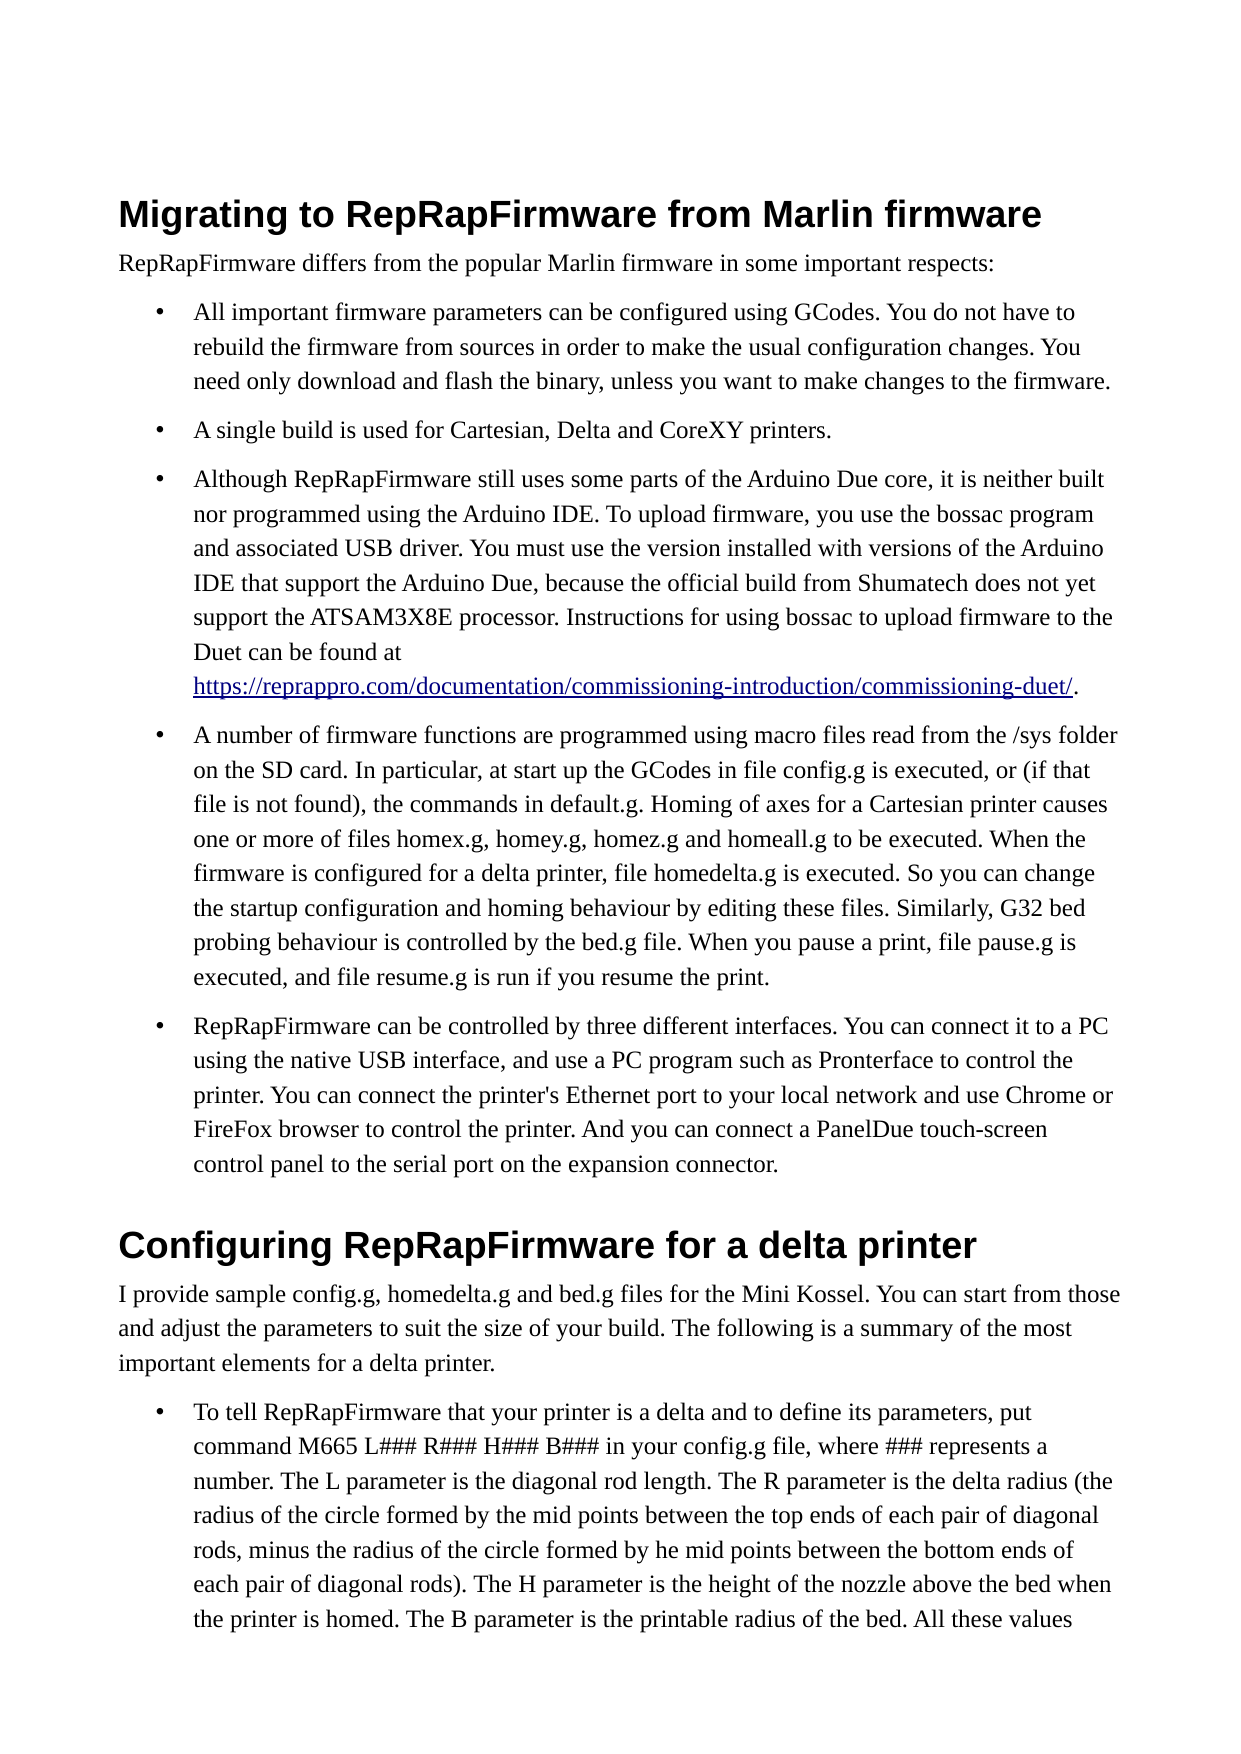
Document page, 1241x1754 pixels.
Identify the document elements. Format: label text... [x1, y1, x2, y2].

list Although RepRapFirmware still uses some parts of the Arduino Due core, it is neither built nor programmed using the Arduino IDE. To upload firmware, you use the bossac program and associated USB driver. You must use the version installed with versions of the Arduino IDE that support the Arduino Due, because the official build from Shumatech does not yet support the ATSAM3X8E processor. Instructions for using bossac to upload firmware to the Duet can be found at https://reprappro.com/documentation/commissioning-introduction/commissioning-duet/. [156, 464, 1122, 700]
list RepRapFirmware can be controlled by three different interfaces. You can connect it to a PC using the native USB interface, and use a PC program such as Pronterface to control the printer. You can connect the printer's Ethernet port to your local network and use Chrome or FireFox browser to control the printer. And you can connect a PanelDue touch-screen control panel to the serial port on the expansion connector. [156, 1011, 1122, 1177]
subtitle Migrating to RepRapFirmware from Marlin firmware [118, 192, 1122, 236]
list All important firmware parameters can be configured using GCodes. You do not have to rebuild the firmware from sources in order to make the usual configuration changes. You need only download and flash the binary, unless you want to make changes to the firmware. [156, 297, 1122, 395]
text I provide sample config.g, homedelta.g and bed.g files for the Mini Kossel. You can start from those and adjust the parameters to suit the size of your build. The following is a summary of the most important elements for a delta printer. [118, 1279, 1122, 1377]
list A single build is used for Cartesian, Delta and CoreXY printers. [156, 415, 1122, 444]
text RepRapFirmware differs from the popular Marlin firmware in some important respects: [118, 248, 1122, 277]
list A number of firmware functions are programmed using macro files read from the /sys folder on the SD card. In particular, at start up the GCodes in file config.g is executed, or (if that file is not found), the commands in default.g. Homing of axes for a Cartesian printer causes one or more of files homex.g, homey.g, homez.g and homeall.g to be executed. When the firmware is configured for a delta printer, file homedelta.g is executed. So you can change the startup configuration and homing behaviour by editing these files. Similarly, G32 bed probing behaviour is controlled by the bed.g file. When you pause a print, file pause.g is executed, and file resume.g is run if you resume the print. [156, 720, 1122, 991]
subtitle Configuring RepRapFirmware for a delta printer [118, 1223, 1122, 1266]
list To tell RepRapFirmware that your printer is a delta and to define its parameters, put command M665 L### R### H### B### in your config.g file, where ### represents a number. The L parameter is the diagonal rod length. The R parameter is the delta radius (the radius of the circle formed by the mid points between the top ends of each pair of diagonal rods, minus the radius of the circle formed by he mid points between the bottom ends of each pair of diagonal rods). The H parameter is the height of the nozzle above the bed when the printer is homed. The B parameter is the printable radius of the bed. All these values [156, 1397, 1122, 1633]
